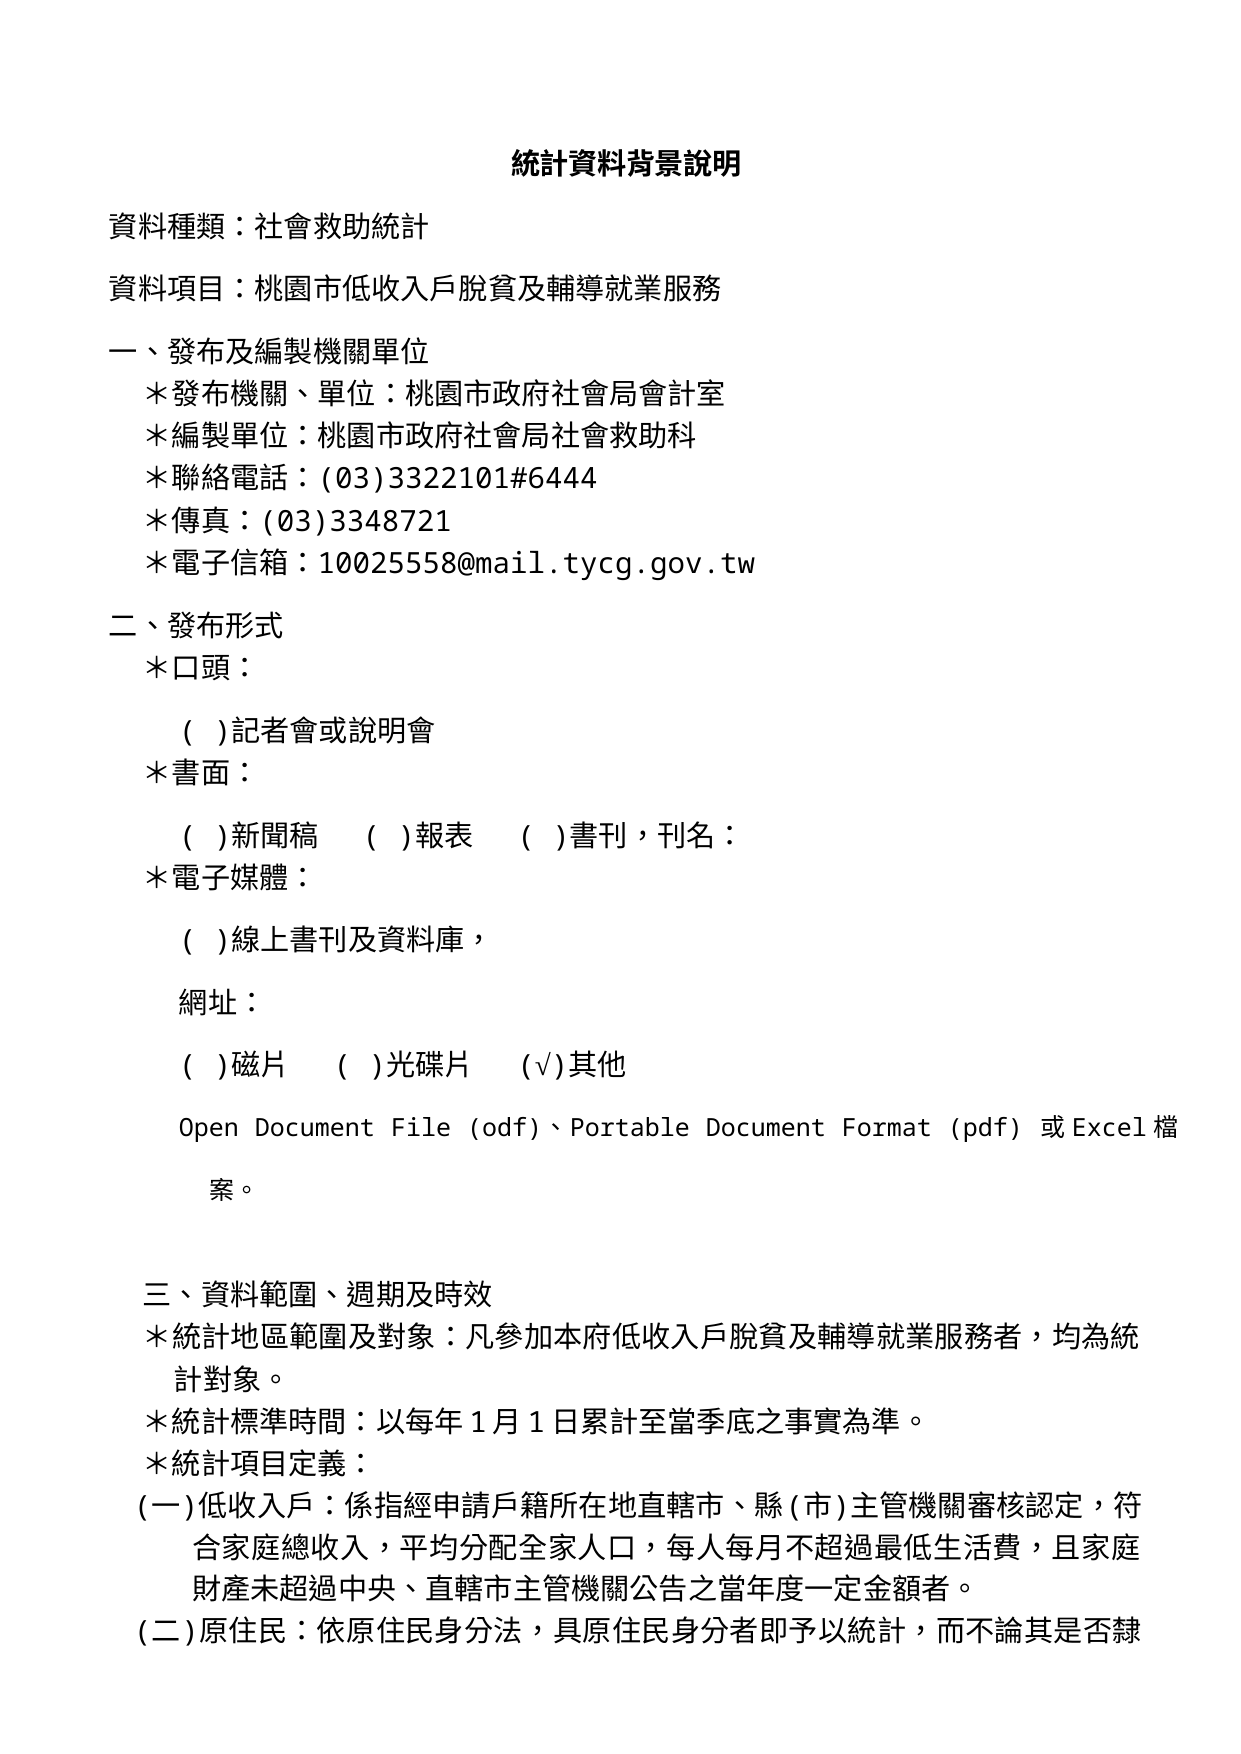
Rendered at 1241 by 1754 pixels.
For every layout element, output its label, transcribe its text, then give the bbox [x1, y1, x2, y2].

table_header 統計資料背景說明 資料種類：社會救助統計 資料項目：桃園市低收入戶脫貧及輔導就業服務 一、發布及編製機關單位 ＊發布機關、單位：桃園市政府社會局會計室 ＊編製單位：桃園市政府社會局社會救助科 ＊聯絡電話：(03)3322101#6444 ＊傳真：(03)3348721 ＊電子信箱：10025558@mail.tycg.gov.tw 二、發布形式 ＊口頭： ( )記者會或說明會 ＊書面： ( )新聞稿 ( )報表 ( )書刊，刊名： ＊電子媒體： ( )線上書刊及資料庫， 網址： ( )磁片 ( )光碟片 (√)其他 Open Document File (odf)、Portable Document Format (pdf) 或Excel檔案。 三、資料範圍、週期及時效 ＊統計地區範圍及對象：凡參加本府低收入戶脫貧及輔導就業服務者，均為統計對象。 ＊統計標準時間：以每年1月1日累計至當季底之事實為準。 ＊統計項目定義： (一)低收入戶：係指經申請戶籍所在地直轄市、縣(市)主管機關審核認定，符合家庭總收入，平均分配全家人口，每人每月不超過最低生活費，且家庭財產未超過中央、直轄市主管機關公告之當年度一定金額者。 (二)原住民：依原住民身分法，具原住民身分者即予以統計，而不論其是否隸屬於原住民戶。 (三)參加自立脫貧方案：指民眾當年度參與政府社政單位辦理之各項自立脫貧方案、計畫或措施；「金額」係指地方政府透過脫貧方案，撥付給民眾相關補助的金額數，例如撥付相對儲蓄配合款、交通補助費、托育補助費等。 (四)以工代賑：指政府對於有工作能力卻欠缺工作技能之低收入者，提供臨時性之工作機會。 (五)社政轉介勞政就業媒合服務：指政府社政單位對於有工作能力未就業者，透過社勞政聯合就業服務模式，轉介勞政單位提供就業媒合服務。 (六)社政轉介勞政職業訓練：指政府社政單位對於有工作能力未就業者，透過社勞政聯合就業服務模式，轉介勞政單位提供職業訓練服務。 (七)輔導成功率(%)：已就業累計人數(C)、參加職業訓練累計人數(D)之總和÷社政轉介就業媒合服務累計人數(A)、社政轉介職業訓練累計人數(B)之總和*100。 (八)免計入家庭總收入之受益人數： 1.參加就業增加收入及存款：指本府及各公所依據社會救助法第15條第3項規定，辦理免計入家庭總收入之受益低收入戶人數，指當年度仍受免計家庭總收入之受益人數(例如個案於110年符合免計家庭總收入之資格，且評估免計年限達3年，則請於110年、111年及112年等3年將該個案於免計年限內列入受益人數之計算)。 2.參加自立脫貧方案增加收入及存款：指本府及各公所依據社會救助法第15條之1第2項規定，辦理免計入家庭總收入之受益低收入戶人數(受益人數計算同上述說明)。 ＊統計單位：人次、人、元。 ＊統計分類： (一)橫項皆依「身分別」分。 (二)縱項： 1.「參加以工代賑」及「參加自立脫貧方案」依「累計人數」、「累計人次」、「性別」及「金額」分。 2.社政轉介勞政「就業媒合服務」、「職業訓練」依「累計人數」、「累計人次」及「性別」分；勞政回報「已就業累計人數」、「參加職業訓練累計人數」依「性別」分；輔導成功率。 3.免計入家庭總收入之受益人數依「參加就業增加收入及存款」、「參加自立脫貧方案增加收入及存款」分。 ＊發布週期(指資料編製或產生之頻率，如月、季、年等)：季。 ＊時效(指統計標準時間至資料發布時間之間隔時間)：50日。 ＊資料變革：無。 四、公開資料發布訊息 ＊預告發布日期(含預告方式及週期)：每季終了後50日(遇假日順延)以報表、網際網路發布。 ＊同步發送單位(說明資料發布時同步發送之單位或可同步查得該資料之網址)：衛生福利部統計處、桃園市政府主計處。 五、資料品質 ＊統計指標編製方法與資料來源說明：依據各公所低收入戶之實際申請狀況及各公所實施照顧低收入戶工作之情況，經審核登記，於每季結束，復加本府之實施照顧狀況加以彙編。 ＊統計資料交叉查核及確保資料合理性之機制(說明各項資料之相互關係及不同資料來源之相關統計差異性)： (一)各項具性別細項之統計項目之(合)計=其男、女細項之總和。 (二)各項具身分別細項之統計項目之(總)計=其一般(戶)、原住民(戶)細項之總和。 六、須注意及預定改變之事項(說明預定修正之資料、定義、統計方法等及其修正原因)：無。 七、其他事項：無。 [98, 120, 1155, 1671]
